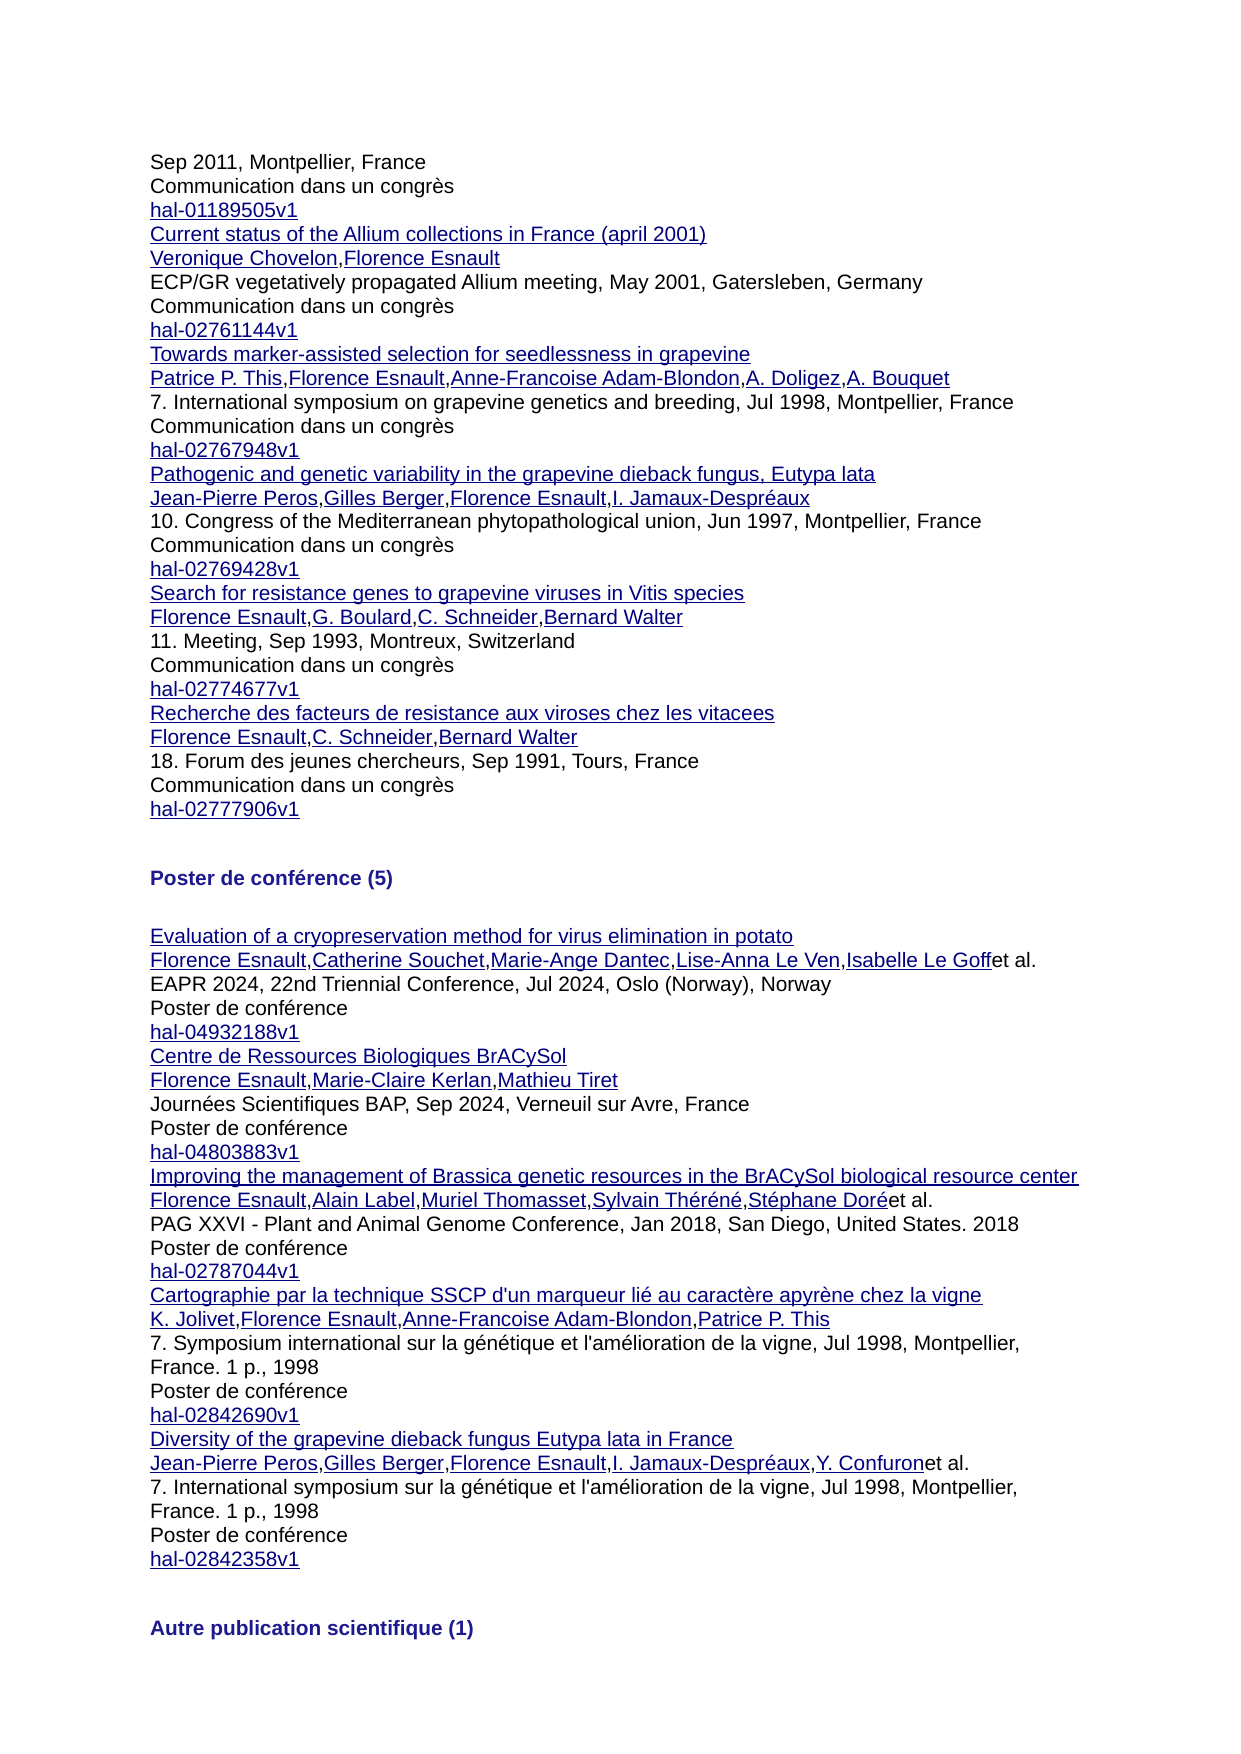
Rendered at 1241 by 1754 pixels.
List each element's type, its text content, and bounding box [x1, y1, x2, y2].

table_cell Recherche des facteurs de resistance aux viroses chez les vitacees Florence Esnault,C. Schneider,Bernard Walter 18. Forum des jeunes chercheurs, Sep 1991, Tours, France Communication dans un congrès hal-02777906v1 [150, 701, 1090, 821]
table_cell Improving the management of Brassica genetic resources in the BrACySol biological resource center Florence Esnault,Alain Label,Muriel Thomasset,Sylvain Théréné,Stéphane Doréet al. PAG XXVI - Plant and Animal Genome Conference, Jan 2018, San Diego, United States. 2018 Poster de conférence hal-02787044v1 [150, 1164, 1090, 1283]
table_cell Pathogenic and genetic variability in the grapevine dieback fungus, Eutypa lata Jean-Pierre Peros,Gilles Berger,Florence Esnault,I. Jamaux-Despréaux 10. Congress of the Mediterranean phytopathological union, Jun 1997, Montpellier, France Communication dans un congrès hal-02769428v1 [150, 461, 1090, 581]
table_cell Centre de Ressources Biologiques BrACySol Florence Esnault,Marie-Claire Kerlan,Mathieu Tiret Journées Scientifiques BAP, Sep 2024, Verneuil sur Avre, France Poster de conférence hal-04803883v1 [150, 1044, 1090, 1163]
table_cell Search for resistance genes to grapevine viruses in Vitis species Florence Esnault,G. Boulard,C. Schneider,Bernard Walter 11. Meeting, Sep 1993, Montreux, Switzerland Communication dans un congrès hal-02774677v1 [150, 581, 1090, 701]
subtitle Autre publication scientifique (1) [150, 1616, 1090, 1639]
subtitle Poster de conférence (5) [150, 866, 1090, 889]
table_header Sep 2011, Montpellier, France Communication dans un congrès hal-01189505v1 [150, 150, 1090, 222]
table_cell Cartographie par la technique SSCP d'un marqueur lié au caractère apyrène chez la vigne K. Jolivet,Florence Esnault,Anne-Francoise Adam-Blondon,Patrice P. This 7. Symposium international sur la génétique et l'amélioration de la vigne, Jul 1998, Montpellier, France. 1 p., 1998 Poster de conférence hal-02842690v1 [150, 1283, 1090, 1427]
table_cell Towards marker-assisted selection for seedlessness in grapevine Patrice P. This,Florence Esnault,Anne-Francoise Adam-Blondon,A. Doligez,A. Bouquet 7. International symposium on grapevine genetics and breeding, Jul 1998, Montpellier, France Communication dans un congrès hal-02767948v1 [150, 342, 1090, 461]
table_header Evaluation of a cryopreservation method for virus elimination in potato Florence Esnault,Catherine Souchet,Marie-Ange Dantec,Lise-Anna Le Ven,Isabelle Le Goffet al. EAPR 2024, 22nd Triennial Conference, Jul 2024, Oslo (Norway), Norway Poster de conférence hal-04932188v1 [150, 924, 1090, 1044]
table_cell Diversity of the grapevine dieback fungus Eutypa lata in France Jean-Pierre Peros,Gilles Berger,Florence Esnault,I. Jamaux-Despréaux,Y. Confuronet al. 7. International symposium sur la génétique et l'amélioration de la vigne, Jul 1998, Montpellier, France. 1 p., 1998 Poster de conférence hal-02842358v1 [150, 1427, 1090, 1571]
table_cell Current status of the Allium collections in France (april 2001) Veronique Chovelon,Florence Esnault ECP/GR vegetatively propagated Allium meeting, May 2001, Gatersleben, Germany Communication dans un congrès hal-02761144v1 [150, 222, 1090, 342]
